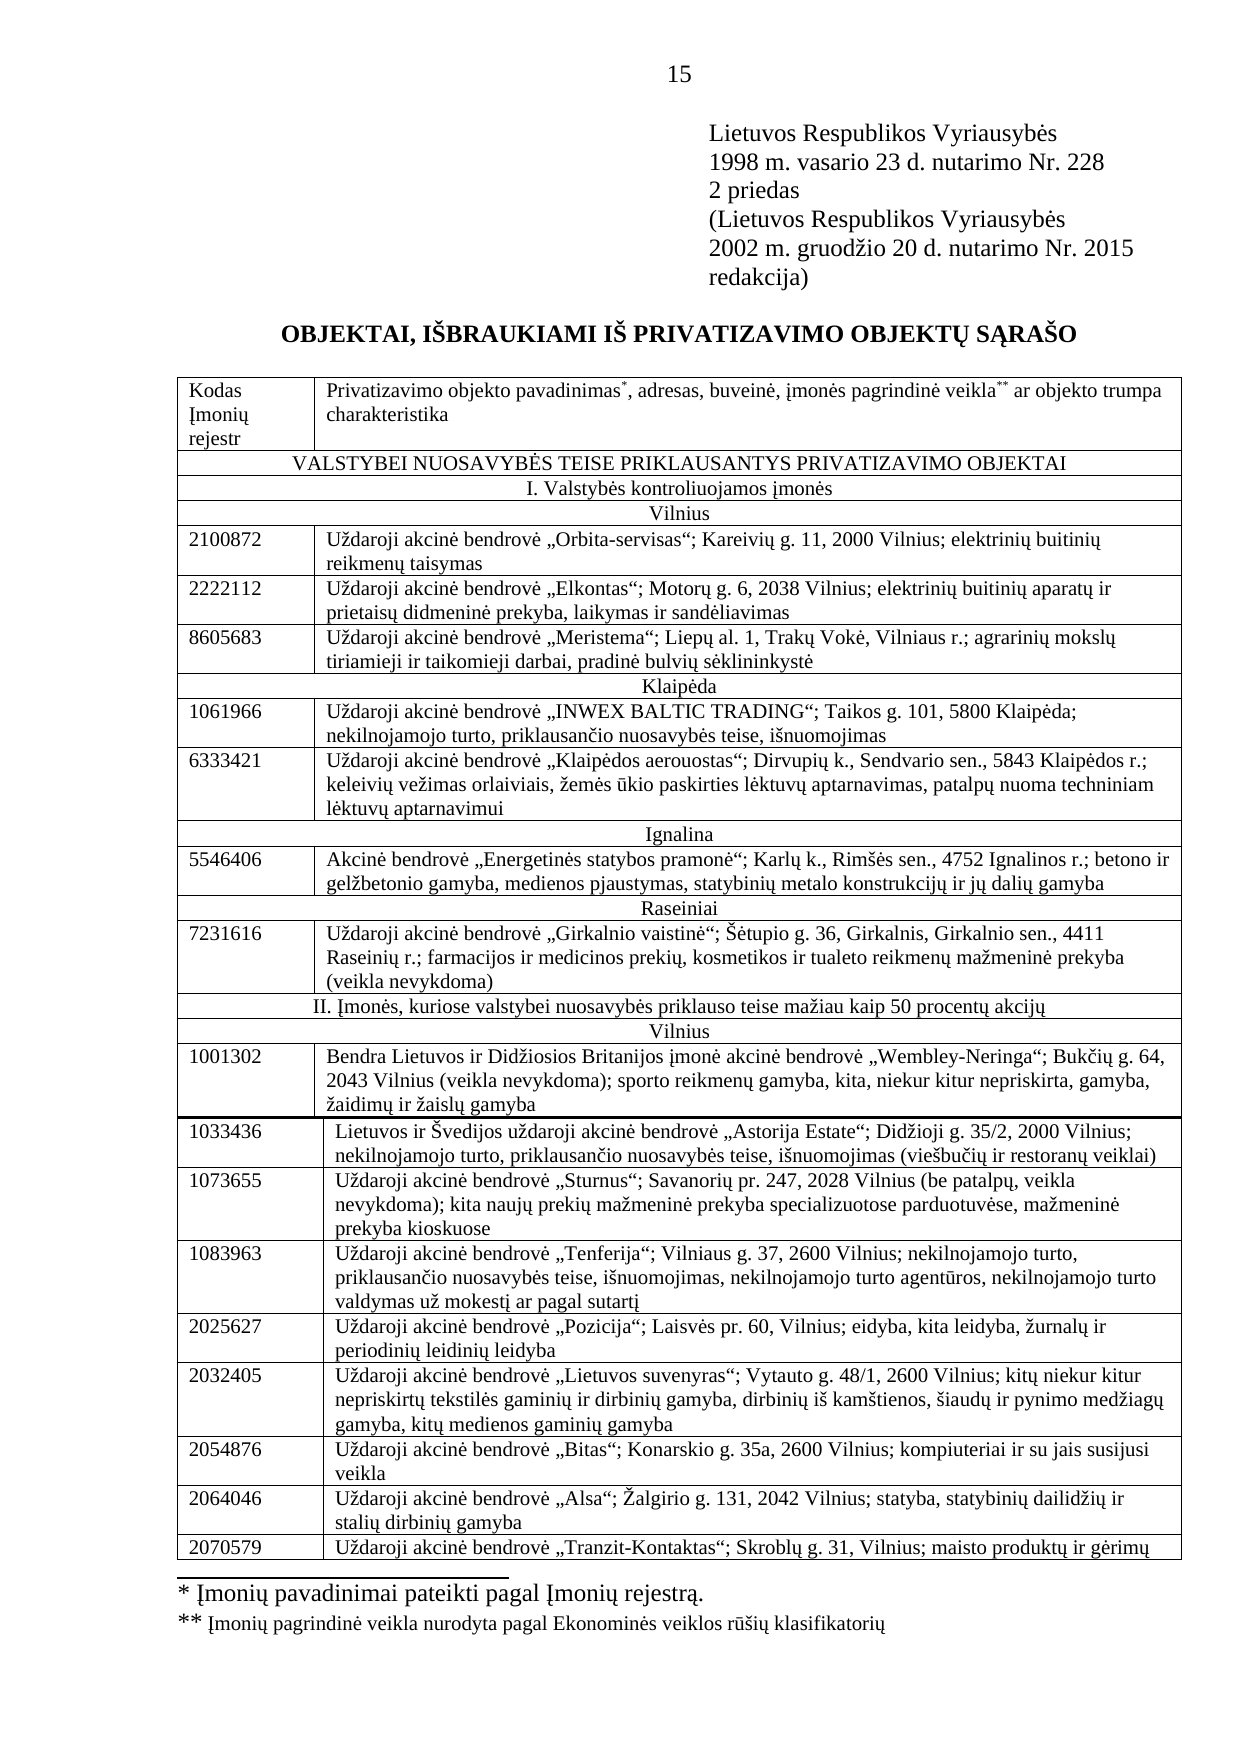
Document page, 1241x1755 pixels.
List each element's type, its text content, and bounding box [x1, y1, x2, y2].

table_cell 7231616 [178, 921, 314, 993]
table_header Lietuvos ir Švedijos uždaroji akcinė bendrovė „Astorija Estate“; Didžioji g. 35/2, 2000 Vilnius; nekilnojamojo turto, priklausančio nuosavybės teise, išnuomojimas (viešbučių ir restoranų veiklai) [324, 1119, 1181, 1167]
table_cell 1073655 [178, 1168, 323, 1240]
text 1998 m. vasario 23 d. nutarimo Nr. 228 [177, 147, 1181, 176]
table_cell 2070579 [178, 1535, 323, 1559]
table_cell Uždaroji akcinė bendrovė „Tranzit-Kontaktas“; Skroblų g. 31, Vilnius; maisto produktų ir gėrimų [324, 1535, 1181, 1559]
table_cell II. Įmonės, kuriose valstybei nuosavybės priklauso teise mažiau kaip 50 procentų akcijų [178, 994, 1181, 1018]
table_cell Akcinė bendrovė „Energetinės statybos pramonė“; Karlų k., Rimšės sen., 4752 Ignalinos r.; betono ir gelžbetonio gamyba, medienos pjaustymas, statybinių metalo konstrukcijų ir jų dalių gamyba [315, 847, 1181, 895]
table_cell 2064046 [178, 1486, 323, 1534]
table_cell Uždaroji akcinė bendrovė „Bitas“; Konarskio g. 35a, 2600 Vilnius; kompiuteriai ir su jais susijusi veikla [324, 1437, 1181, 1485]
table_cell Vilnius [178, 501, 1181, 525]
table_cell Raseiniai [178, 896, 1181, 920]
table_cell Uždaroji akcinė bendrovė „Tenferija“; Vilniaus g. 37, 2600 Vilnius; nekilnojamojo turto, priklausančio nuosavybės teise, išnuomojimas, nekilnojamojo turto agentūros, nekilnojamojo turto valdymas už mokestį ar pagal sutartį [324, 1241, 1181, 1313]
table_cell 1061966 [178, 699, 314, 747]
table_cell Bendra Lietuvos ir Didžiosios Britanijos įmonė akcinė bendrovė „Wembley-Neringa“; Bukčių g. 64, 2043 Vilnius (veikla nevykdoma); sporto reikmenų gamyba, kita, niekur kitur nepriskirta, gamyba, žaidimų ir žaislų gamyba [315, 1044, 1181, 1116]
table_cell Uždaroji akcinė bendrovė „INWEX BALTIC TRADING“; Taikos g. 101, 5800 Klaipėda; nekilnojamojo turto, priklausančio nuosavybės teise, išnuomojimas [315, 699, 1181, 747]
table_cell 2100872 [178, 526, 314, 574]
table_header 1033436 [178, 1119, 323, 1167]
text 2002 m. gruodžio 20 d. nutarimo Nr. 2015 [177, 233, 1181, 262]
table_cell VALSTYBEI NUOSAVYBĖS TEISE PRIKLAUSANTYS PRIVATIZAVIMO OBJEKTAI [178, 451, 1181, 475]
text redakcija) [177, 262, 1181, 291]
table_cell 1083963 [178, 1241, 323, 1313]
table_cell Uždaroji akcinė bendrovė „Klaipėdos aerouostas“; Dirvupių k., Sendvario sen., 5843 Klaipėdos r.; keleivių vežimas orlaiviais, žemės ūkio paskirties lėktuvų aptarnavimas, patalpų nuoma techniniam lėktuvų aptarnavimui [315, 748, 1181, 820]
table_cell 6333421 [178, 748, 314, 820]
table_cell 8605683 [178, 625, 314, 673]
table_cell Uždaroji akcinė bendrovė „Pozicija“; Laisvės pr. 60, Vilnius; eidyba, kita leidyba, žurnalų ir periodinių leidinių leidyba [324, 1314, 1181, 1362]
table_cell 2222112 [178, 576, 314, 624]
text (Lietuvos Respublikos Vyriausybės [177, 204, 1181, 233]
table_cell 2032405 [178, 1363, 323, 1436]
table_cell Uždaroji akcinė bendrovė „Lietuvos suvenyras“; Vytauto g. 48/1, 2600 Vilnius; kitų niekur kitur nepriskirtų tekstilės gaminių ir dirbinių gamyba, dirbinių iš kamštienos, šiaudų ir pynimo medžiagų gamyba, kitų medienos gaminių gamyba [324, 1363, 1181, 1436]
table_cell Uždaroji akcinė bendrovė „Alsa“; Žalgirio g. 131, 2042 Vilnius; statyba, statybinių dailidžių ir stalių dirbinių gamyba [324, 1486, 1181, 1534]
text Lietuvos Respublikos Vyriausybės [177, 118, 1181, 147]
table_header Privatizavimo objekto pavadinimas, adresas, buveinė, įmonės pagrindinė veikla ar objekto trumpa charakteristika [315, 378, 1181, 450]
table_cell I. Valstybės kontroliuojamos įmonės [178, 476, 1181, 500]
table_cell 2054876 [178, 1437, 323, 1485]
table_cell Vilnius [178, 1019, 1181, 1043]
table_cell Ignalina [178, 821, 1181, 846]
table_cell Uždaroji akcinė bendrovė „Elkontas“; Motorų g. 6, 2038 Vilnius; elektrinių buitinių aparatų ir prietaisų didmeninė prekyba, laikymas ir sandėliavimas [315, 576, 1181, 624]
table_cell Uždaroji akcinė bendrovė „Orbita-servisas“; Kareivių g. 11, 2000 Vilnius; elektrinių buitinių reikmenų taisymas [315, 526, 1181, 574]
table_cell Uždaroji akcinė bendrovė „Meristema“; Liepų al. 1, Trakų Vokė, Vilniaus r.; agrarinių mokslų tiriamieji ir taikomieji darbai, pradinė bulvių sėklininkystė [315, 625, 1181, 673]
table_cell 1001302 [178, 1044, 314, 1116]
table_cell Uždaroji akcinė bendrovė „Sturnus“; Savanorių pr. 247, 2028 Vilnius (be patalpų, veikla nevykdoma); kita naujų prekių mažmeninė prekyba specializuotose parduotuvėse, mažmeninė prekyba kioskuose [324, 1168, 1181, 1240]
text 2 priedas [177, 176, 1181, 204]
table_cell Klaipėda [178, 674, 1181, 698]
table_cell Uždaroji akcinė bendrovė „Girkalnio vaistinė“; Šėtupio g. 36, Girkalnis, Girkalnio sen., 4411 Raseinių r.; farmacijos ir medicinos prekių, kosmetikos ir tualeto reikmenų mažmeninė prekyba (veikla nevykdoma) [315, 921, 1181, 993]
text OBJEKTAI, IŠBRAUKIAMI IŠ PRIVATIZAVIMO OBJEKTŲ SĄRAŠO [177, 319, 1181, 348]
table_cell 5546406 [178, 847, 314, 895]
table_cell 2025627 [178, 1314, 323, 1362]
table_header Kodas Įmonių rejestr [178, 378, 314, 450]
